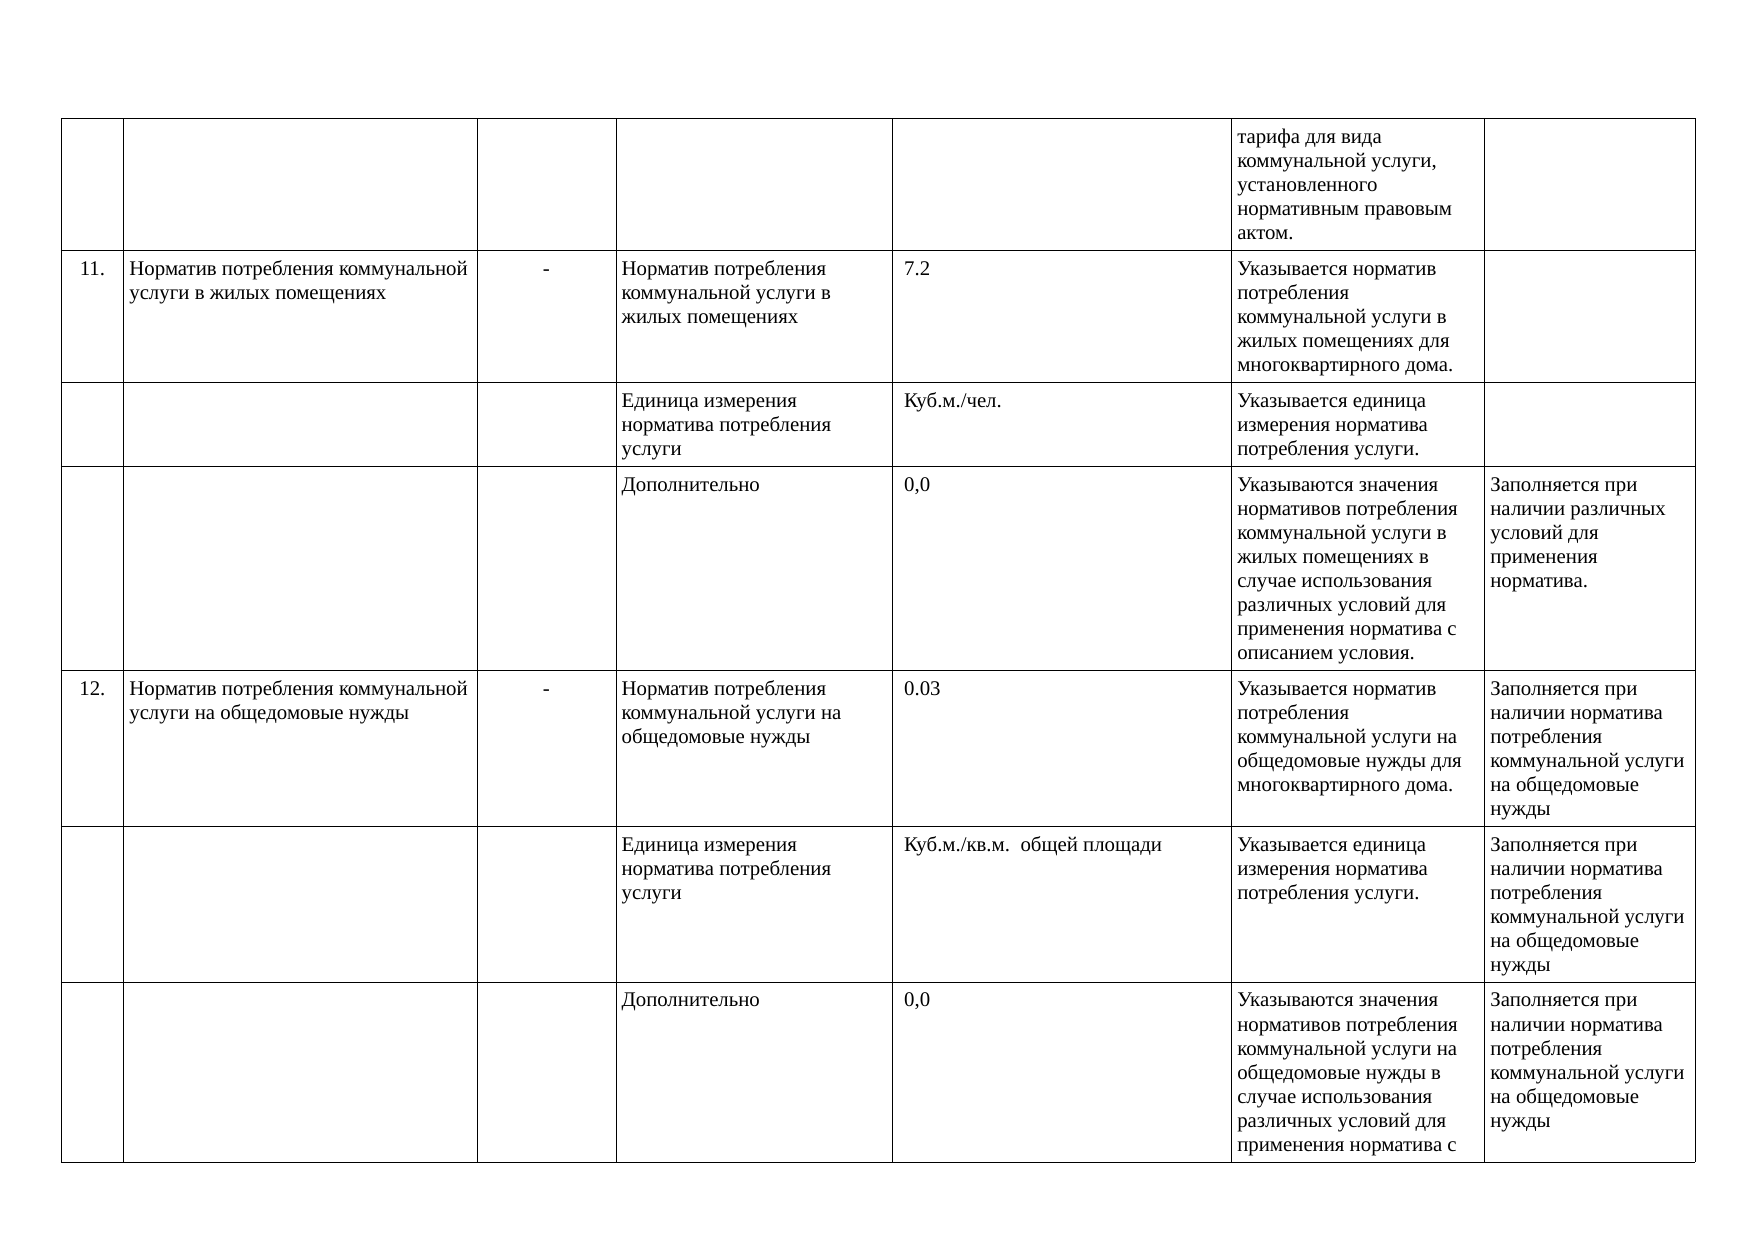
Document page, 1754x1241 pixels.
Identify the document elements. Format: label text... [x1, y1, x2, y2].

table_cell Норматив потребления коммунальной услуги на общедомовые нужды [124, 671, 477, 826]
table_cell [124, 467, 477, 670]
table_cell [124, 983, 477, 1162]
table_cell [62, 119, 123, 250]
table_cell 11. [62, 251, 123, 382]
table_cell 12. [62, 671, 123, 826]
table_cell Указывается единица измерения норматива потребления услуги. [1232, 827, 1484, 982]
table_cell 0,0 [893, 467, 1231, 670]
table_cell [62, 383, 123, 466]
table_cell Указывается единица измерения норматива потребления услуги. [1232, 383, 1484, 466]
table_cell [617, 119, 892, 250]
table_cell тарифа для вида коммунальной услуги, установленного нормативным правовым актом. [1232, 119, 1484, 250]
table_cell [478, 467, 616, 670]
table_cell Куб.м./чел. [893, 383, 1231, 466]
table_cell [62, 827, 123, 982]
table_cell [478, 983, 616, 1162]
table_cell Единица измерения норматива потребления услуги [617, 827, 892, 982]
table_cell - [478, 119, 616, 250]
table_cell Заполняется при наличии норматива потребления коммунальной услуги на общедомовые нужды [1485, 671, 1695, 826]
table_cell [62, 467, 123, 670]
table_cell [1485, 251, 1695, 382]
table_cell [1485, 383, 1695, 466]
table_cell Норматив потребления коммунальной услуги на общедомовые нужды [617, 671, 892, 826]
table_cell Норматив потребления коммунальной услуги в жилых помещениях [124, 251, 477, 382]
table_cell Указывается норматив потребления коммунальной услуги в жилых помещениях для многоквартирного дома. [1232, 251, 1484, 382]
table_cell 0,0 [893, 983, 1231, 1162]
table_cell [478, 827, 616, 982]
table_cell Куб.м./кв.м. общей площади [893, 827, 1231, 982]
table_cell Заполняется при наличии норматива потребления коммунальной услуги на общедомовые нужды [1485, 983, 1695, 1162]
table_cell [478, 383, 616, 466]
table_cell Указываются значения нормативов потребления коммунальной услуги в жилых помещениях в случае использования различных условий для применения норматива с описанием условия. [1232, 467, 1484, 670]
table_cell Указывается норматив потребления коммунальной услуги на общедомовые нужды для многоквартирного дома. [1232, 671, 1484, 826]
table_cell [1485, 119, 1695, 250]
table_cell Норматив потребления коммунальной услуги в жилых помещениях [617, 251, 892, 382]
table_cell Указываются значения нормативов потребления коммунальной услуги на общедомовые нужды в случае использования различных условий для применения норматива с [1232, 983, 1484, 1162]
table_cell - [478, 251, 616, 382]
table_cell 0,03 [893, 671, 1231, 826]
table_cell - [478, 671, 616, 826]
table_cell [62, 983, 123, 1162]
table_cell [124, 383, 477, 466]
table_cell Заполняется при наличии норматива потребления коммунальной услуги на общедомовые нужды [1485, 827, 1695, 982]
table_cell [124, 119, 477, 250]
table_cell 7,2 [893, 251, 1231, 382]
table_cell [893, 119, 1231, 250]
table_cell Дополнительно [617, 983, 892, 1162]
table_cell Единица измерения норматива потребления услуги [617, 383, 892, 466]
table_cell Заполняется при наличии различных условий для применения норматива. [1485, 467, 1695, 670]
table_cell Дополнительно [617, 467, 892, 670]
table_cell [124, 827, 477, 982]
